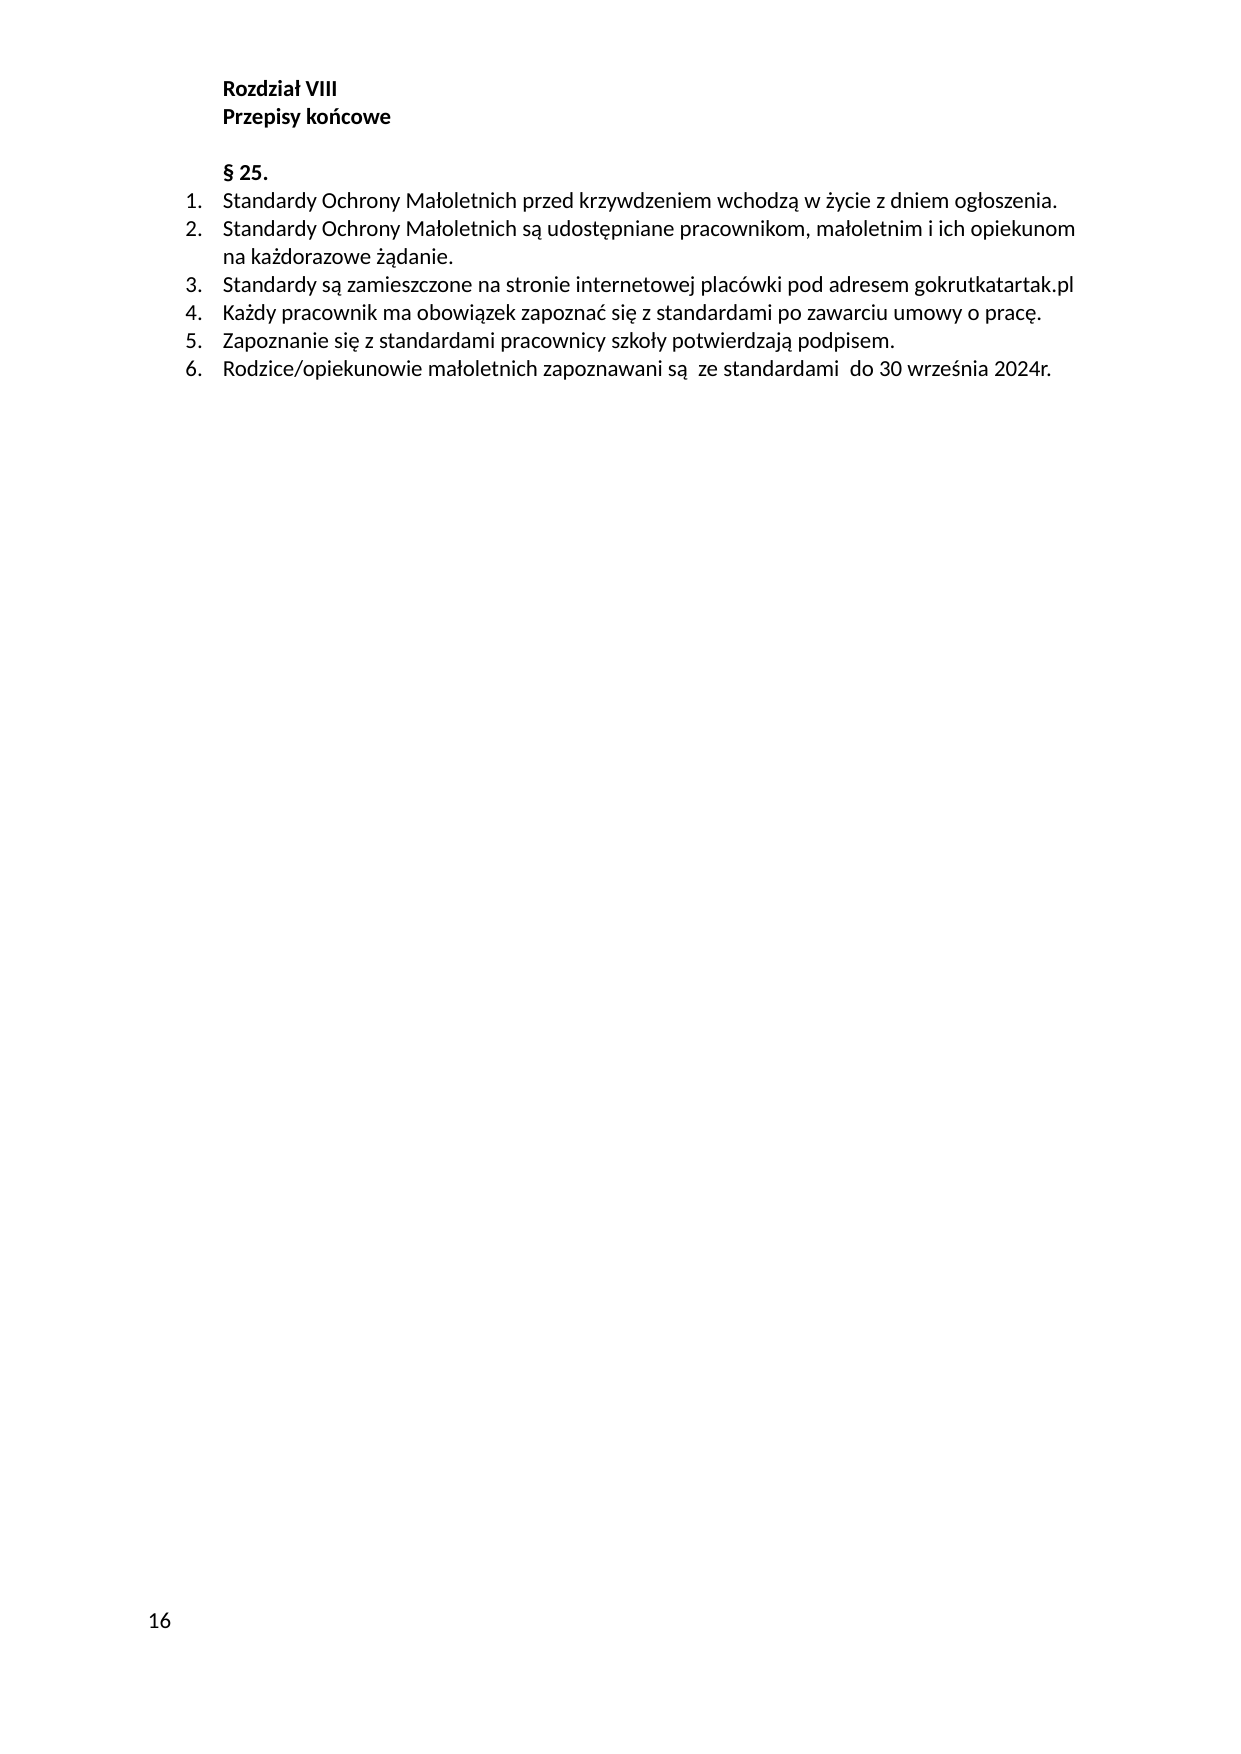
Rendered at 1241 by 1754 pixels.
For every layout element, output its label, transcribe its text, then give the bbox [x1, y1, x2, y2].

text Przepisy końcowe [223, 102, 1093, 130]
list Standardy Ochrony Małoletnich przed krzywdzeniem wchodzą w życie z dniem ogłoszenia. [185, 186, 1093, 214]
list Każdy pracownik ma obowiązek zapoznać się z standardami po zawarciu umowy o pracę. [185, 298, 1093, 326]
text Rozdział VIII [223, 74, 1093, 102]
list Rodzice/opiekunowie małoletnich zapoznawani są ze standardami do 30 września 2024r. [185, 354, 1093, 382]
list Standardy są zamieszczone na stronie internetowej placówki pod adresem gokrutkatartak.pl [185, 270, 1093, 298]
text § 25. [223, 158, 1093, 186]
list Zapoznanie się z standardami pracownicy szkoły potwierdzają podpisem. [185, 326, 1093, 354]
list Standardy Ochrony Małoletnich są udostępniane pracownikom, małoletnim i ich opiekunom na każdorazowe żądanie. [185, 214, 1093, 270]
